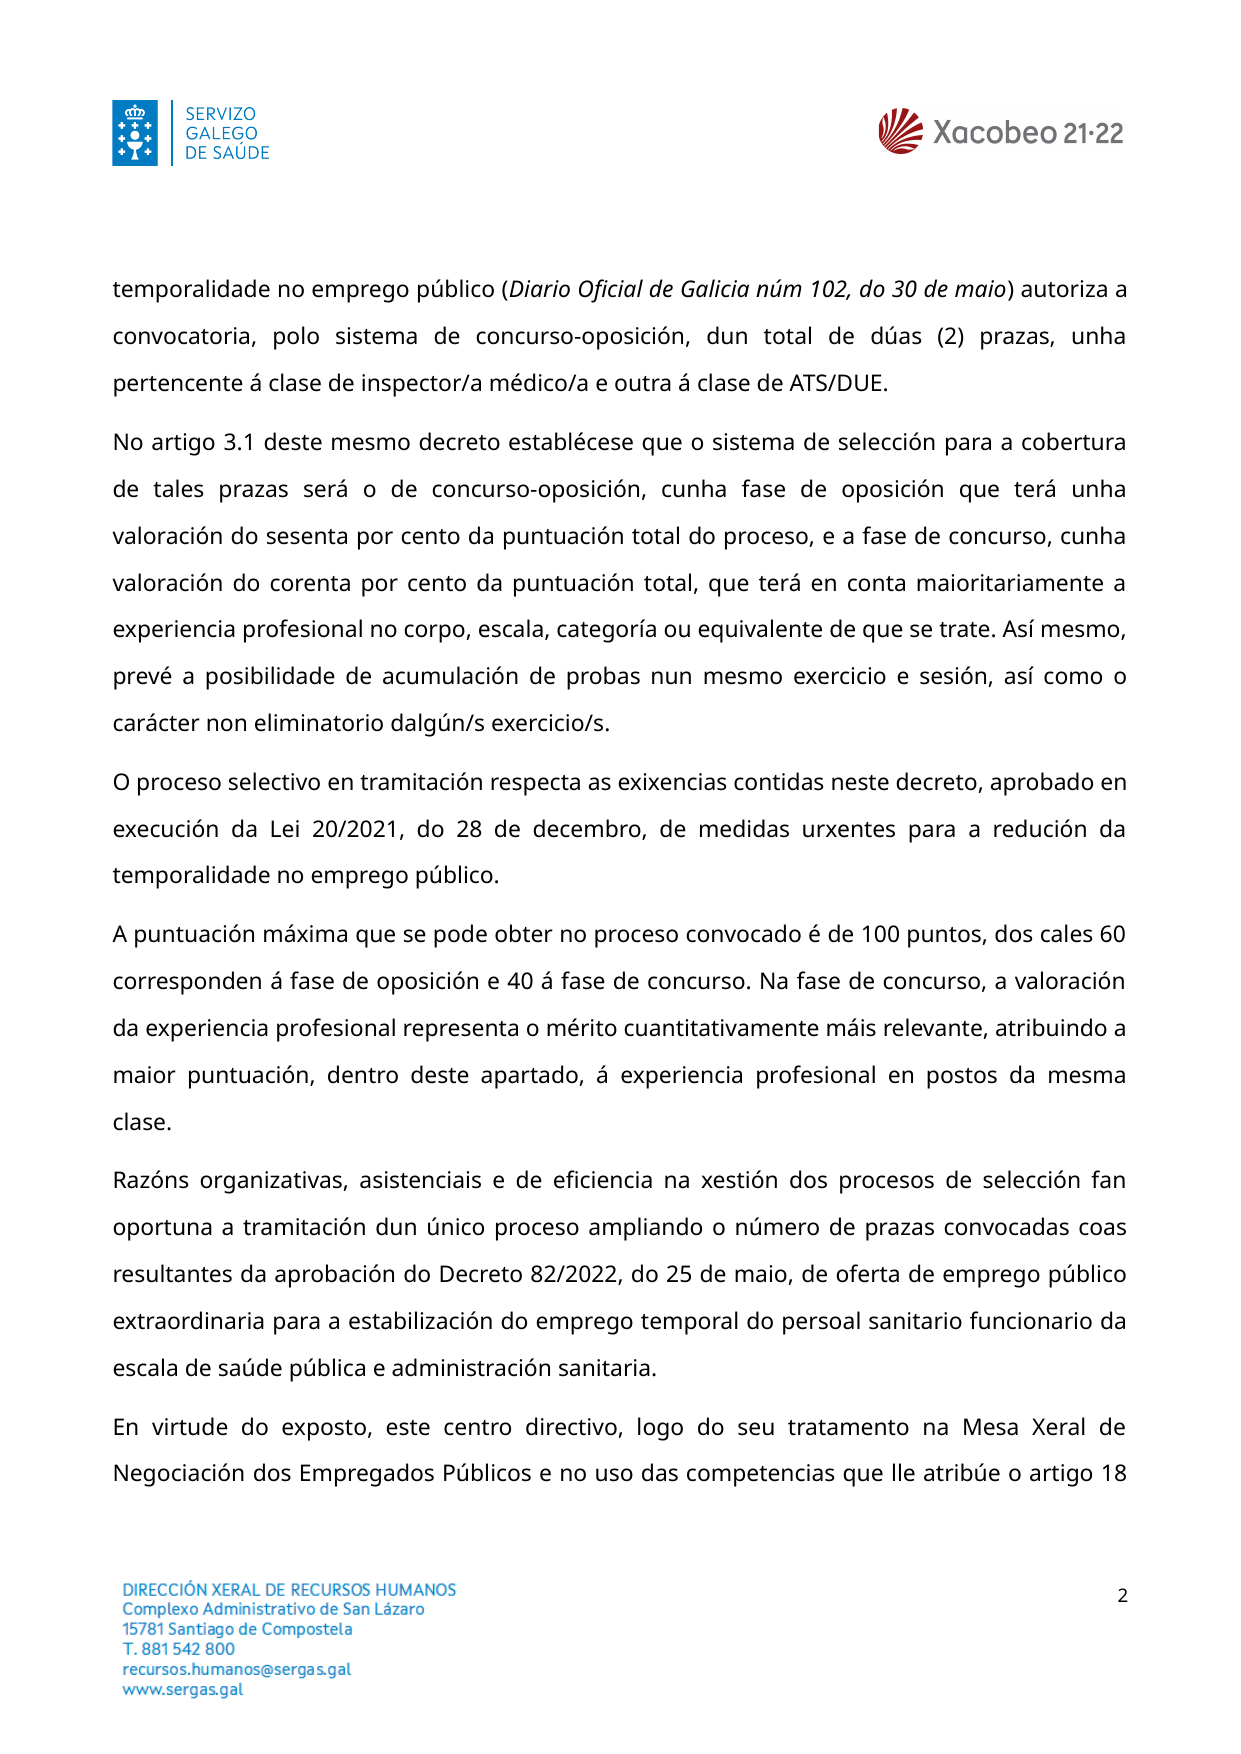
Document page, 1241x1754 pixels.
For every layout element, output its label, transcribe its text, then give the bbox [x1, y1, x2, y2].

text En virtude do exposto, este centro directivo, logo do seu tratamento na Mesa Xeral de Negociación dos Empregados Públicos e no uso das competencias que lle atribúe o artigo 18 [112, 1410, 1128, 1488]
picture [119, 1578, 462, 1704]
text temporalidade no emprego público (Diario Oficial de Galicia núm 102, do 30 de maio) autoriza a convocatoria, polo sistema de concurso-oposición, dun total de dúas (2) prazas, unha pertencente á clase de inspector/a médico/a e outra á clase de ATS/DUE. [112, 273, 1128, 398]
picture [112, 100, 270, 166]
picture [878, 108, 1123, 154]
text Razóns organizativas, asistenciais e de eficiencia na xestión dos procesos de selección fan oportuna a tramitación dun único proceso ampliando o número de prazas convocadas coas resultantes da aprobación do Decreto 82/2022, do 25 de maio, de oferta de emprego público extraordinaria para a estabilización do emprego temporal do persoal sanitario funcionario da escala de saúde pública e administración sanitaria. [112, 1164, 1128, 1383]
text O proceso selectivo en tramitación respecta as exixencias contidas neste decreto, aprobado en execución da Lei 20/2021, do 28 de decembro, de medidas urxentes para a redución da temporalidade no emprego público. [112, 766, 1128, 891]
text No artigo 3.1 deste mesmo decreto establécese que o sistema de selección para a cobertura de tales prazas será o de concurso-oposición, cunha fase de oposición que terá unha valoración do sesenta por cento da puntuación total do proceso, e a fase de concurso, cunha valoración do corenta por cento da puntuación total, que terá en conta maioritariamente a experiencia profesional no corpo, escala, categoría ou equivalente de que se trate. Así mesmo, prevé a posibilidade de acumulación de probas nun mesmo exercicio e sesión, así como o carácter non eliminatorio dalgún/s exercicio/s. [112, 426, 1128, 738]
text A puntuación máxima que se pode obter no proceso convocado é de 100 puntos, dos cales 60 corresponden á fase de oposición e 40 á fase de concurso. Na fase de concurso, a valoración da experiencia profesional representa o mérito cuantitativamente máis relevante, atribuindo a maior puntuación, dentro deste apartado, á experiencia profesional en postos da mesma clase. [112, 918, 1128, 1137]
